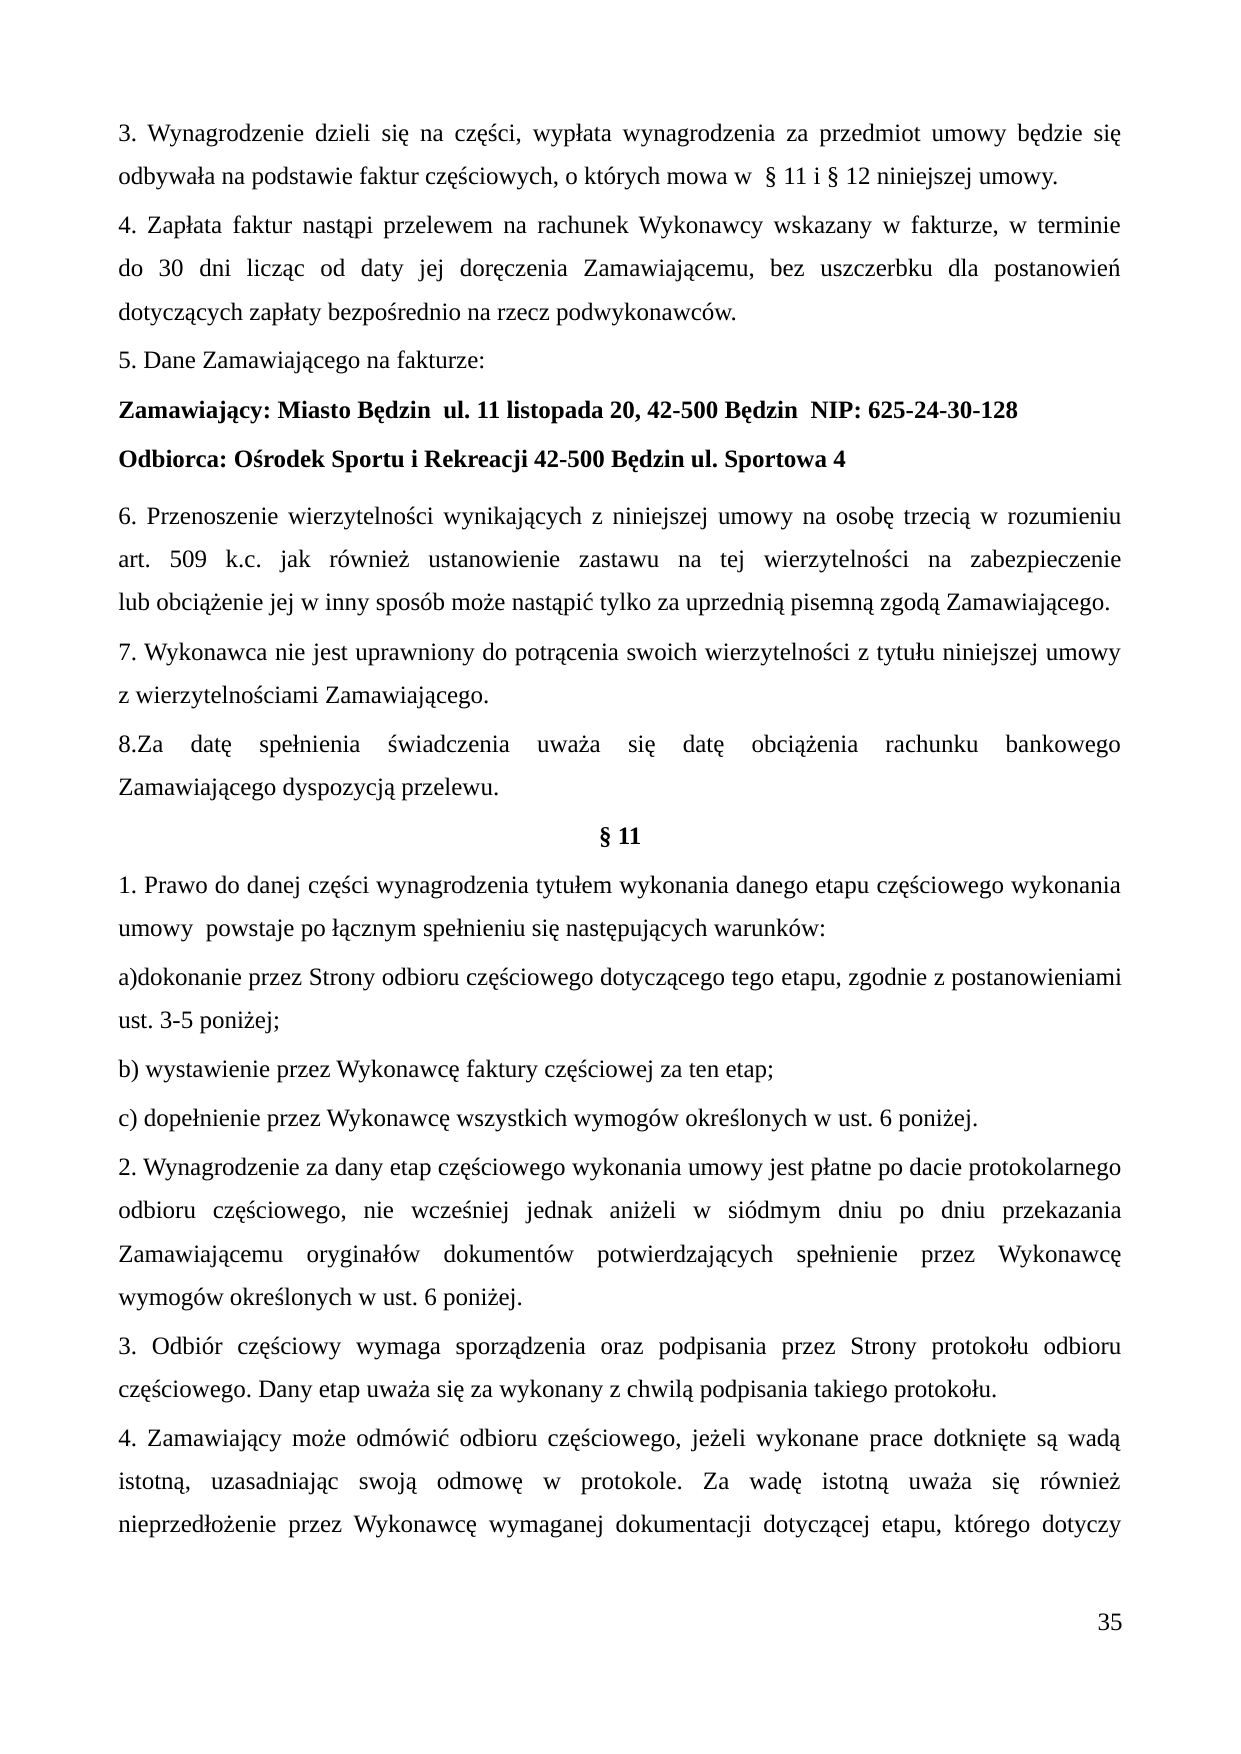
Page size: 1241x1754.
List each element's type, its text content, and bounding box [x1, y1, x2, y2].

text a)dokonanie przez Strony odbioru częściowego dotyczącego tego etapu, zgodnie z postanowieniami ust. 3-5 poniżej; [118, 962, 1122, 1034]
text 3. Odbiór częściowy wymaga sporządzenia oraz podpisania przez Strony protokołu odbioru częściowego. Dany etap uważa się za wykonany z chwilą podpisania takiego protokołu. [118, 1331, 1122, 1403]
text 7. Wykonawca nie jest uprawniony do potrącenia swoich wierzytelności z tytułu niniejszej umowy z wierzytelnościami Zamawiającego. [118, 637, 1122, 708]
text 1. Prawo do danej części wynagrodzenia tytułem wykonania danego etapu częściowego wykonania umowy powstaje po łącznym spełnieniu się następujących warunków: [118, 870, 1122, 942]
text 5. Dane Zamawiającego na fakturze: [118, 346, 1122, 374]
text c) dopełnienie przez Wykonawcę wszystkich wymogów określonych w ust. 6 poniżej. [118, 1103, 1122, 1132]
text § 11 [118, 821, 1122, 850]
text 3. Wynagrodzenie dzieli się na części, wypłata wynagrodzenia za przedmiot umowy będzie się odbywała na podstawie faktur częściowych, o których mowa w § 11 i § 12 niniejszej umowy. [118, 118, 1122, 190]
text b) wystawienie przez Wykonawcę faktury częściowej za ten etap; [118, 1054, 1122, 1083]
text 2. Wynagrodzenie za dany etap częściowego wykonania umowy jest płatne po dacie protokolarnego odbioru częściowego, nie wcześniej jednak aniżeli w siódmym dniu po dniu przekazania Zamawiającemu oryginałów dokumentów potwierdzających spełnienie przez Wykonawcę wymogów określonych w ust. 6 poniżej. [118, 1152, 1122, 1311]
text 4. Zapłata faktur nastąpi przelewem na rachunek Wykonawcy wskazany w fakturze, w terminie do 30 dni licząc od daty jej doręczenia Zamawiającemu, bez uszczerbku dla postanowień dotyczących zapłaty bezpośrednio na rzecz podwykonawców. [118, 210, 1122, 325]
text 6. Przenoszenie wierzytelności wynikających z niniejszej umowy na osobę trzecią w rozumieniu art. 509 k.c. jak również ustanowienie zastawu na tej wierzytelności na zabezpieczenie lub obciążenie jej w inny sposób może nastąpić tylko za uprzednią pisemną zgodą Zamawiającego. [118, 501, 1122, 616]
text 4. Zamawiający może odmówić odbioru częściowego, jeżeli wykonane prace dotknięte są wadą istotną, uzasadniając swoją odmowę w protokole. Za wadę istotną uważa się również nieprzedłożenie przez Wykonawcę wymaganej dokumentacji dotyczącej etapu, którego dotyczy [118, 1423, 1122, 1538]
text 8.Za datę spełnienia świadczenia uważa się datę obciążenia rachunku bankowego Zamawiającego dyspozycją przelewu. [118, 729, 1122, 801]
text Odbiorca: Ośrodek Sportu i Rekreacji 42-500 Będzin ul. Sportowa 4 [118, 444, 1122, 472]
text Zamawiający: Miasto Będzin ul. 11 listopada 20, 42-500 Będzin NIP: 625-24-30-128 [118, 395, 1122, 423]
